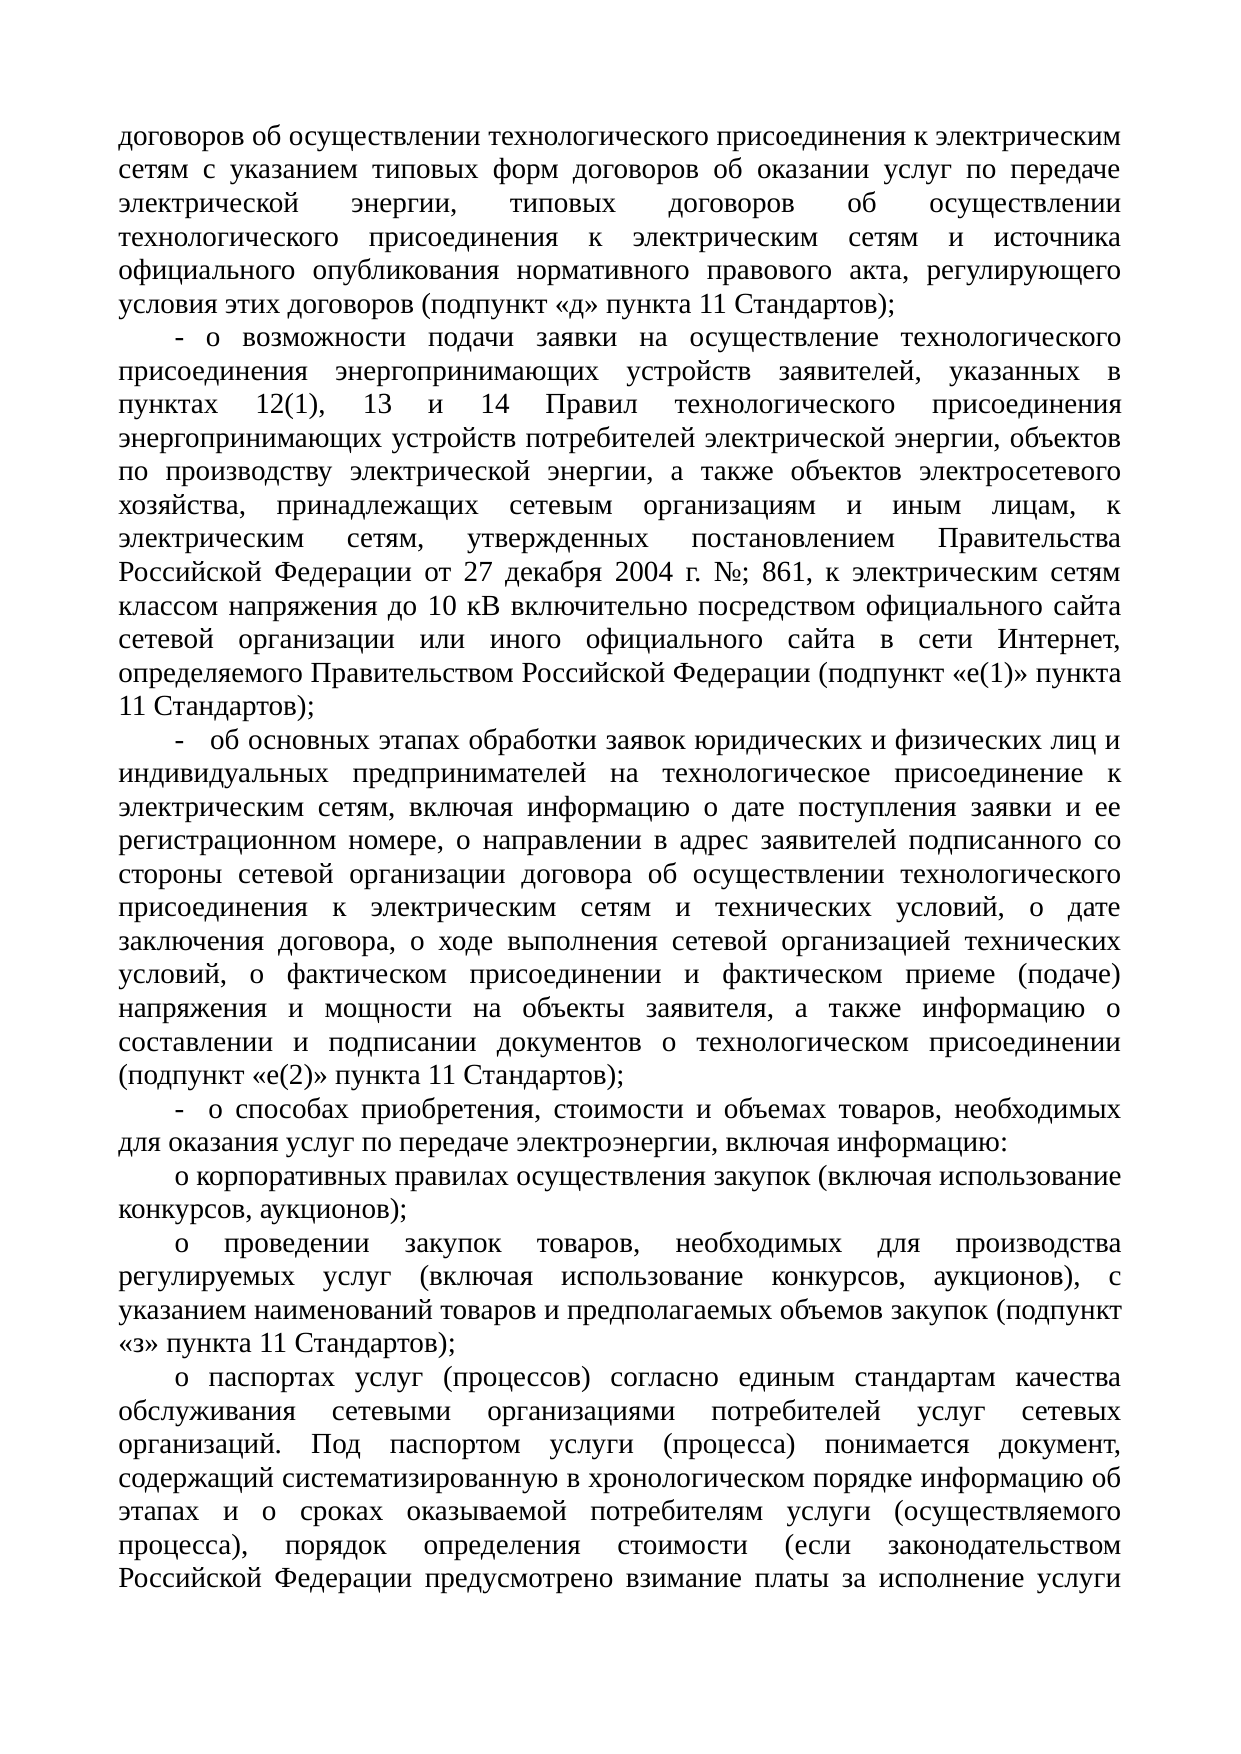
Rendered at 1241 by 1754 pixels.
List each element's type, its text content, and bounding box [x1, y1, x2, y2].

text о корпоративных правилах осуществления закупок (включая использование конкурсов, аукционов); [118, 1158, 1122, 1225]
text - о способах приобретения, стоимости и объемах товаров, необходимых для оказания услуг по передаче электроэнергии, включая информацию: [118, 1091, 1122, 1158]
text - о возможности подачи заявки на осуществление технологического присоединения энергопринимающих устройств заявителей, указанных в пунктах 12(1), 13 и 14 Правил технологического присоединения энергопринимающих устройств потребителей электрической энергии, объектов по производству электрической энергии, а также объектов электросетевого хозяйства, принадлежащих сетевым организациям и иным лицам, к электрическим сетям, утвержденных постановлением Правительства Российской Федерации от 27 декабря 2004 г. №; 861, к электрическим сетям классом напряжения до 10 кВ включительно посредством официального сайта сетевой организации или иного официального сайта в сети Интернет, определяемого Правительством Российской Федерации (подпункт «е(1)» пункта 11 Стандартов); [118, 319, 1122, 722]
text - об основных этапах обработки заявок юридических и физических лиц и индивидуальных предпринимателей на технологическое присоединение к электрическим сетям, включая информацию о дате поступления заявки и ее регистрационном номере, о направлении в адрес заявителей подписанного со стороны сетевой организации договора об осуществлении технологического присоединения к электрическим сетям и технических условий, о дате заключения договора, о ходе выполнения сетевой организацией технических условий, о фактическом присоединении и фактическом приеме (подаче) напряжения и мощности на объекты заявителя, а также информацию о составлении и подписании документов о технологическом присоединении (подпункт «е(2)» пункта 11 Стандартов); [118, 722, 1122, 1091]
text о проведении закупок товаров, необходимых для производства регулируемых услуг (включая использование конкурсов, аукционов), с указанием наименований товаров и предполагаемых объемов закупок (подпункт «з» пункта 11 Стандартов); [118, 1225, 1122, 1359]
text договоров об осуществлении технологического присоединения к электрическим сетям с указанием типовых форм договоров об оказании услуг по передаче электрической энергии, типовых договоров об осуществлении технологического присоединения к электрическим сетям и источника официального опубликования нормативного правового акта, регулирующего условия этих договоров (подпункт «д» пункта 11 Стандартов); [118, 118, 1122, 319]
text о паспортах услуг (процессов) согласно единым стандартам качества обслуживания сетевыми организациями потребителей услуг сетевых организаций. Под паспортом услуги (процесса) понимается документ, содержащий систематизированную в хронологическом порядке информацию об этапах и о сроках оказываемой потребителям услуги (осуществляемого процесса), порядок определения стоимости (если законодательством Российской Федерации предусмотрено взимание платы за исполнение услуги [118, 1359, 1122, 1594]
